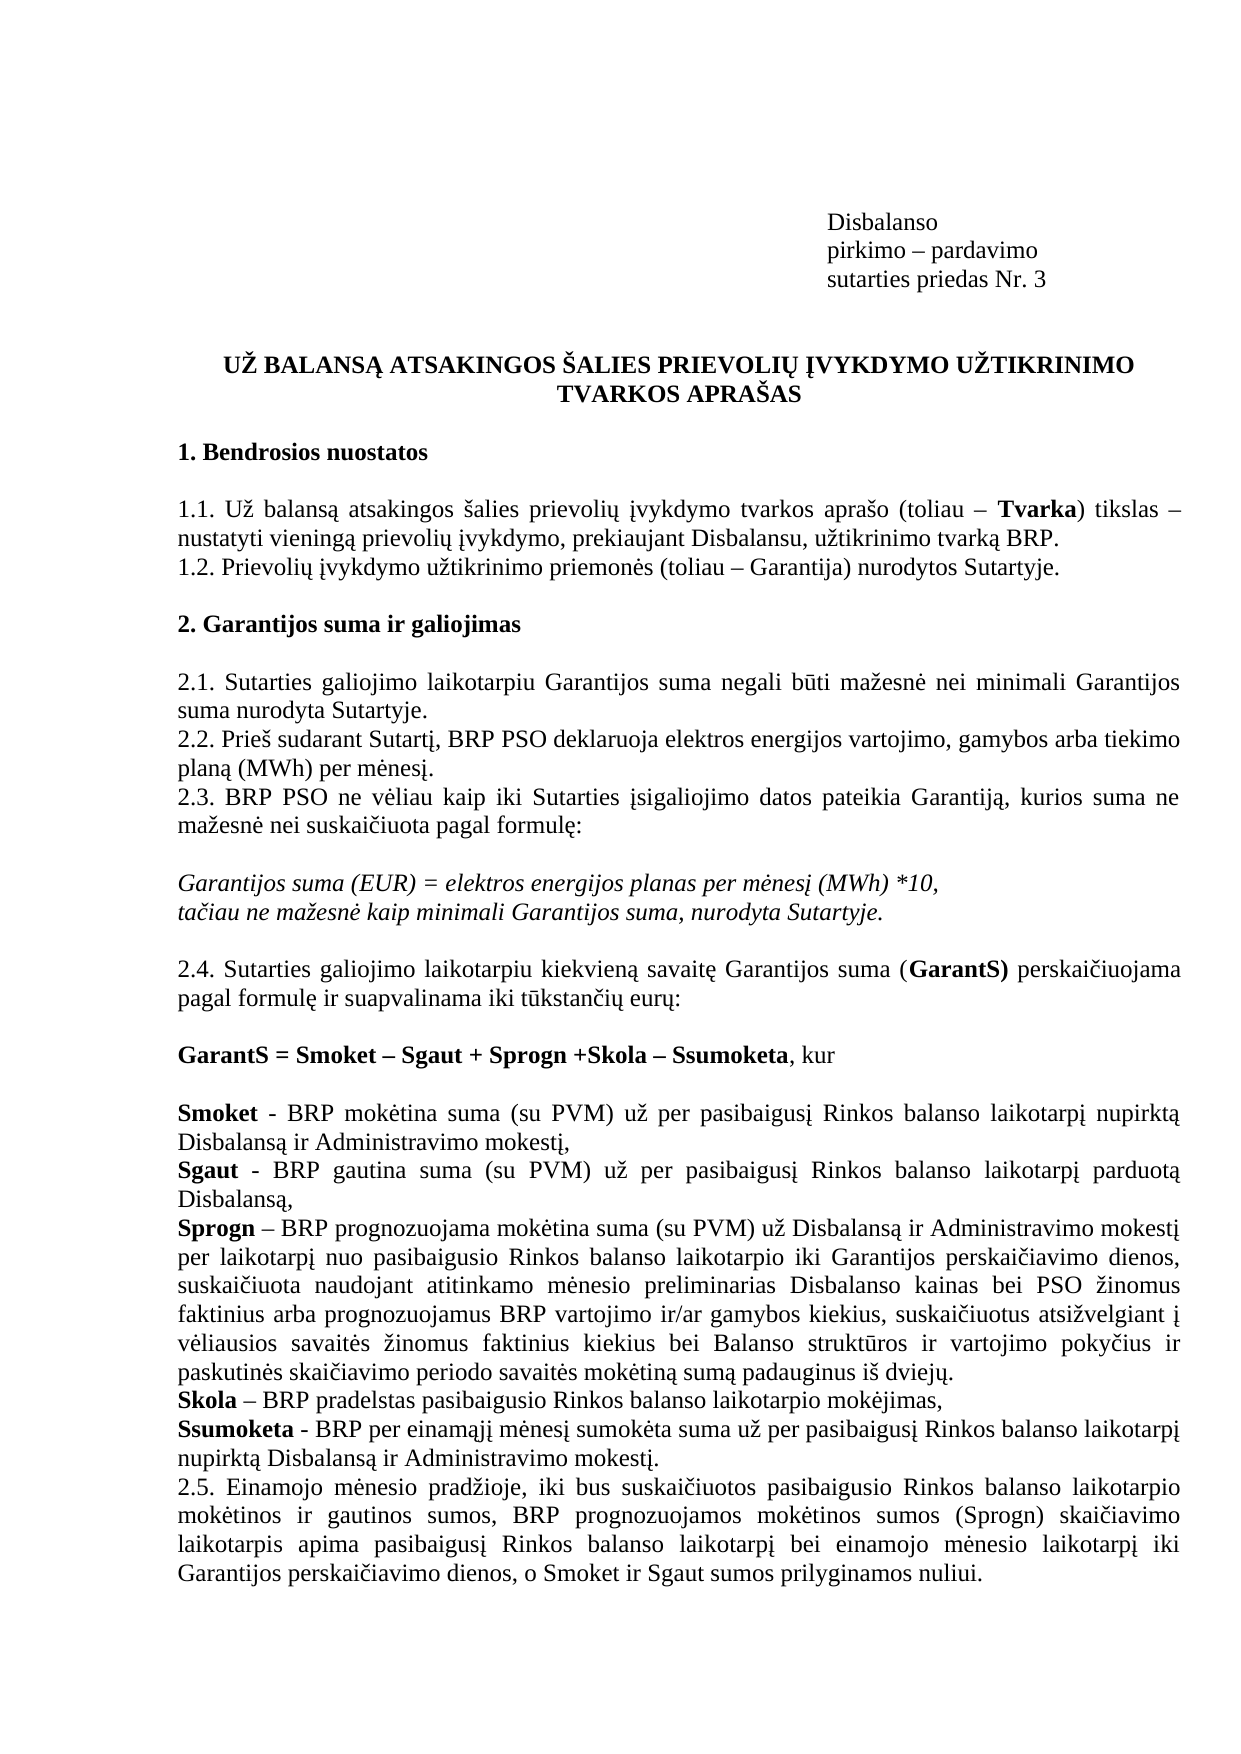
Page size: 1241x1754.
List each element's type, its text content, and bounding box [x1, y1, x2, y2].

text 2.3. BRP PSO ne vėliau kaip iki Sutarties įsigaliojimo datos pateikia Garantiją, kurios suma ne mažesnė nei suskaičiuota pagal formulę: [177, 782, 1181, 839]
text pirkimo – pardavimo [177, 235, 1181, 264]
text 2.4. Sutarties galiojimo laikotarpiu kiekvieną savaitę Garantijos suma (GarantS) perskaičiuojama pagal formulę ir suapvalinama iki tūkstančių eurų: [177, 954, 1181, 1012]
text Disbalanso [177, 207, 1181, 235]
text 2. Garantijos suma ir galiojimas [177, 609, 1181, 638]
text Smoket - BRP mokėtina suma (su PVM) už per pasibaigusį Rinkos balanso laikotarpį nupirktą Disbalansą ir Administravimo mokestį, [177, 1098, 1181, 1155]
text 2.5. Einamojo mėnesio pradžioje, iki bus suskaičiuotos pasibaigusio Rinkos balanso laikotarpio mokėtinos ir gautinos sumos, BRP prognozuojamos mokėtinos sumos (Sprogn) skaičiavimo laikotarpis apima pasibaigusį Rinkos balanso laikotarpį bei einamojo mėnesio laikotarpį iki Garantijos perskaičiavimo dienos, o Smoket ir Sgaut sumos prilyginamos nuliui. [177, 1472, 1181, 1587]
text 1. Bendrosios nuostatos [177, 437, 1181, 465]
text 2.2. Prieš sudarant Sutartį, BRP PSO deklaruoja elektros energijos vartojimo, gamybos arba tiekimo planą (MWh) per mėnesį. [177, 724, 1181, 782]
text Sgaut - BRP gautina suma (su PVM) už per pasibaigusį Rinkos balanso laikotarpį parduotą Disbalansą, [177, 1155, 1181, 1213]
text 1.2. Prievolių įvykdymo užtikrinimo priemonės (toliau – Garantija) nurodytos Sutartyje. [177, 552, 1181, 580]
text Garantijos suma (EUR) = elektros energijos planas per mėnesį (MWh) *10, [177, 868, 1181, 897]
text sutarties priedas Nr. 3 [177, 264, 1181, 293]
text Sprogn – BRP prognozuojama mokėtina suma (su PVM) už Disbalansą ir Administravimo mokestį per laikotarpį nuo pasibaigusio Rinkos balanso laikotarpio iki Garantijos perskaičiavimo dienos, suskaičiuota naudojant atitinkamo mėnesio preliminarias Disbalanso kainas bei PSO žinomus faktinius arba prognozuojamus BRP vartojimo ir/ar gamybos kiekius, suskaičiuotus atsižvelgiant į vėliausios savaitės žinomus faktinius kiekius bei Balanso struktūros ir vartojimo pokyčius ir paskutinės skaičiavimo periodo savaitės mokėtiną sumą padauginus iš dviejų. [177, 1213, 1181, 1385]
text Ssumoketa - BRP per einamąjį mėnesį sumokėta suma už per pasibaigusį Rinkos balanso laikotarpį nupirktą Disbalansą ir Administravimo mokestį. [177, 1414, 1181, 1472]
text 1.1. Už balansą atsakingos šalies prievolių įvykdymo tvarkos aprašo (toliau – Tvarka) tikslas – nustatyti vieningą prievolių įvykdymo, prekiaujant Disbalansu, užtikrinimo tvarką BRP. [177, 494, 1181, 552]
text tačiau ne mažesnė kaip minimali Garantijos suma, nurodyta Sutartyje. [177, 897, 1181, 925]
text Skola – BRP pradelstas pasibaigusio Rinkos balanso laikotarpio mokėjimas, [177, 1385, 1181, 1414]
text 2.1. Sutarties galiojimo laikotarpiu Garantijos suma negali būti mažesnė nei minimali Garantijos suma nurodyta Sutartyje. [177, 667, 1181, 724]
text GarantS = Smoket – Sgaut + Sprogn +Skola – Ssumoketa, kur [177, 1040, 1181, 1069]
text Už BALANSĄ atsakingos šalies Prievolių įvykdymo užtikrinimo tvarkOS APRAŠAS [177, 350, 1181, 408]
